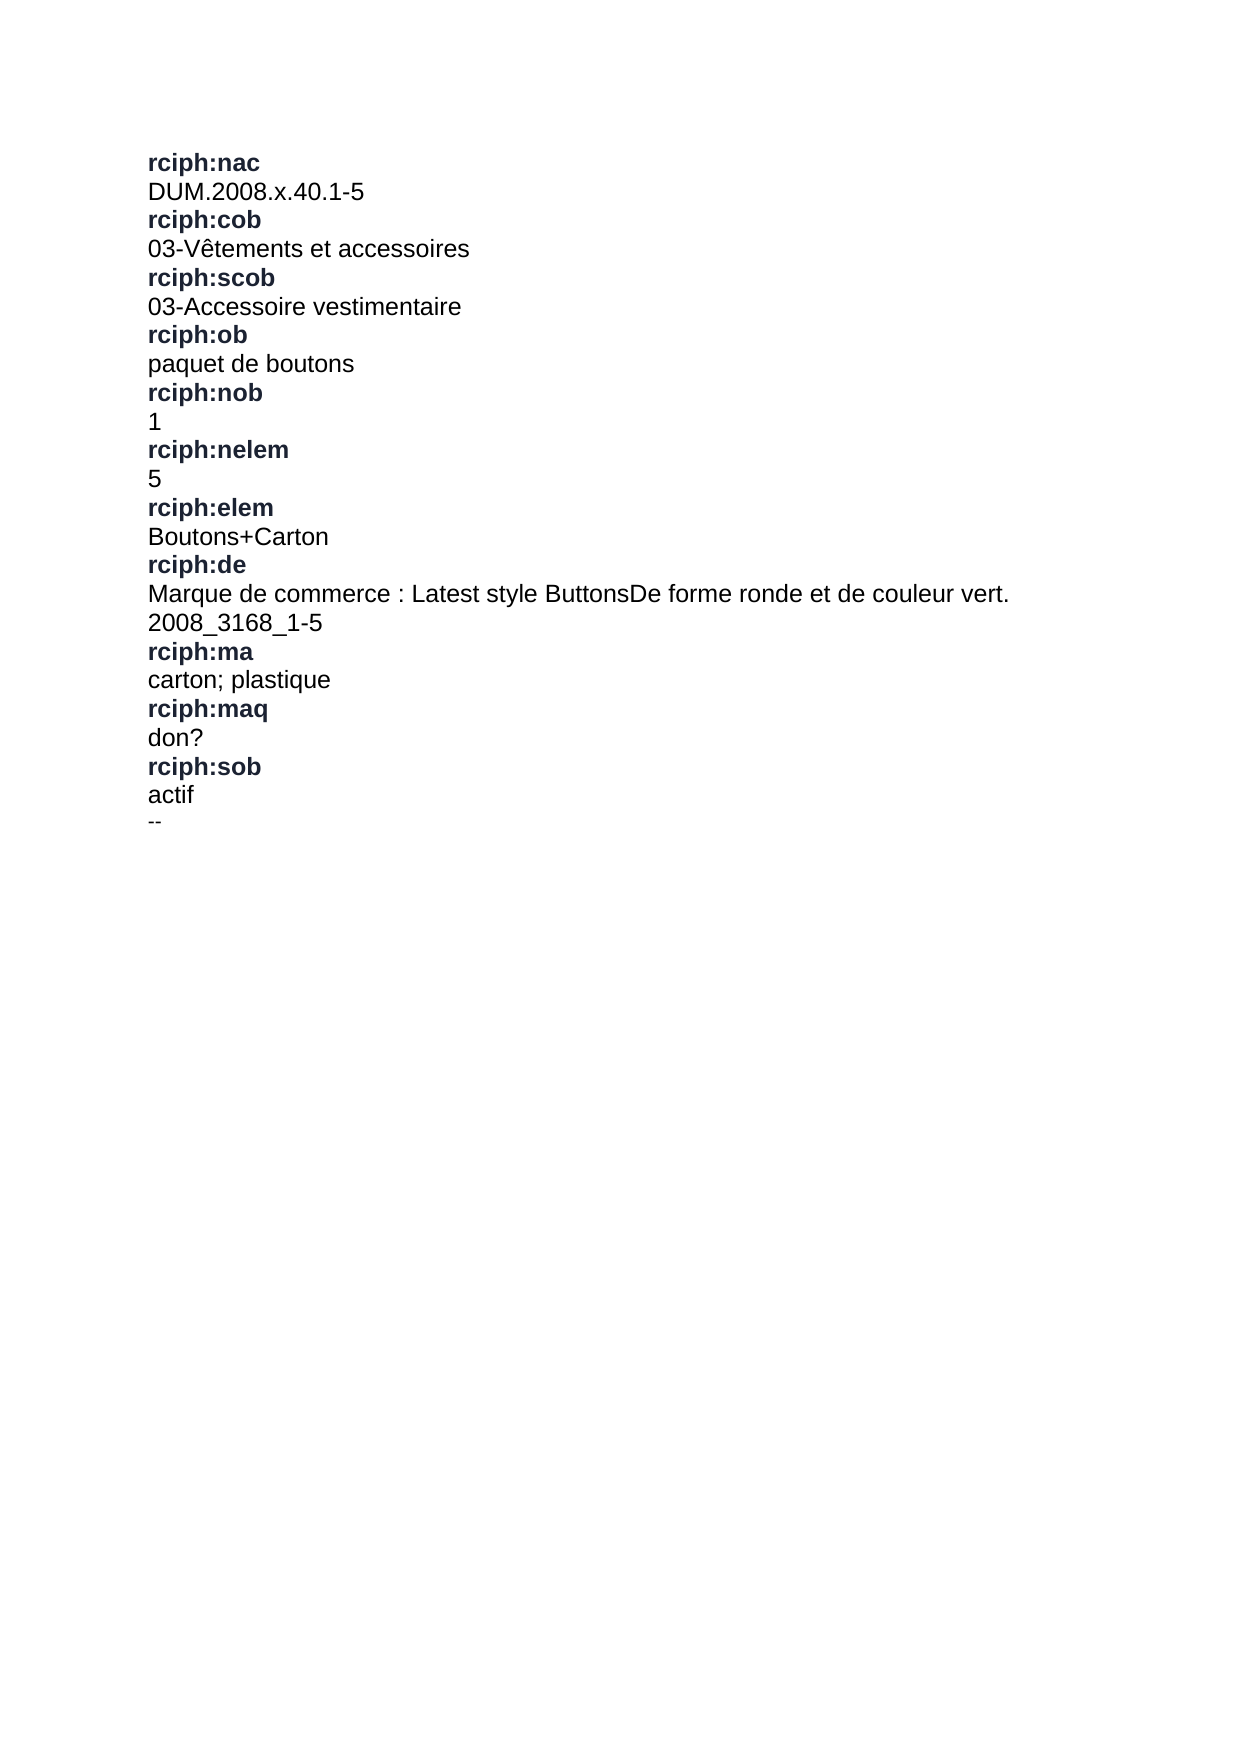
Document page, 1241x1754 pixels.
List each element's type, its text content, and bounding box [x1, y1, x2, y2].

text rciph:cob [148, 205, 1092, 234]
text 1 [148, 406, 1092, 435]
text rciph:ob [148, 320, 1092, 349]
text Marque de commerce : Latest style ButtonsDe forme ronde et de couleur vert. 2008_3168_1-5 [148, 579, 1092, 636]
text 03-Vêtements et accessoires [148, 234, 1092, 263]
text 03-Accessoire vestimentaire [148, 291, 1092, 320]
text rciph:elem [148, 493, 1092, 521]
text rciph:ma [148, 636, 1092, 665]
text rciph:maq [148, 694, 1092, 723]
text rciph:de [148, 550, 1092, 579]
text rciph:nelem [148, 435, 1092, 464]
text carton; plastique [148, 665, 1092, 694]
text don? [148, 723, 1092, 751]
text paquet de boutons [148, 349, 1092, 378]
text rciph:sob [148, 751, 1092, 780]
text rciph:nob [148, 378, 1092, 406]
text Boutons+Carton [148, 521, 1092, 550]
text DUM.2008.x.40.1-5 [148, 176, 1092, 205]
text -- [148, 809, 1092, 833]
text 5 [148, 464, 1092, 493]
text rciph:nac [148, 148, 1092, 176]
text rciph:scob [148, 263, 1092, 291]
text actif [148, 780, 1092, 809]
